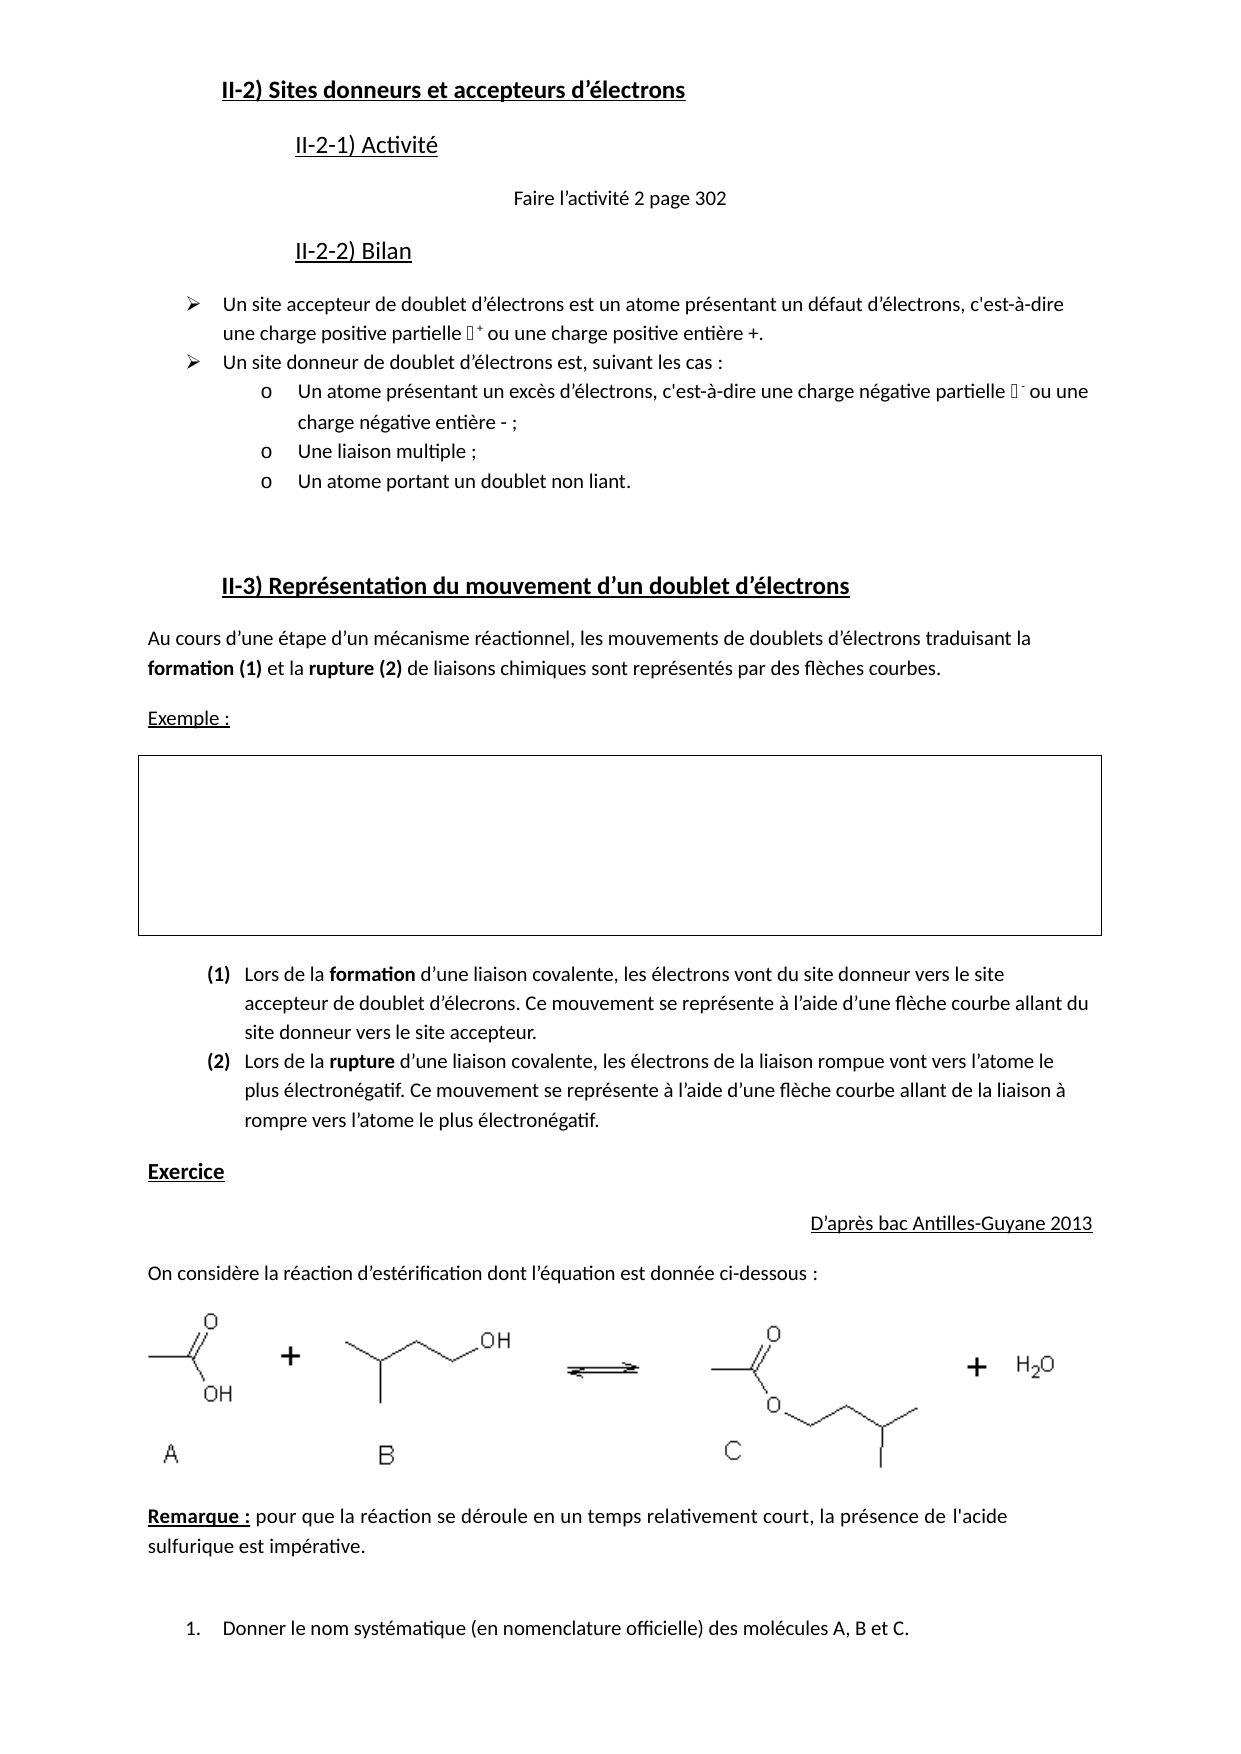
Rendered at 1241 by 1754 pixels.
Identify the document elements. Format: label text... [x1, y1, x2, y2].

text II-3) Représentation du mouvement d’un doublet d’électrons [221, 570, 1093, 600]
list Un site accepteur de doublet d’électrons est un atome présentant un défaut d’électrons, c'est-à-dire une charge positive partielle + ou une charge positive entière +. [185, 291, 1093, 346]
list Un site donneur de doublet d’électrons est, suivant les cas : [185, 349, 1093, 375]
text Au cours d’une étape d’un mécanisme réactionnel, les mouvements de doublets d’électrons traduisant la formation (1) et la rupture (2) de liaisons chimiques sont représentés par des flèches courbes. [148, 626, 1093, 680]
list Lors de la formation d’une liaison covalente, les électrons vont du site donneur vers le site accepteur de doublet d’élecrons. Ce mouvement se représente à l’aide d’une flèche courbe allant du site donneur vers le site accepteur. [207, 961, 1093, 1045]
text II-2-1) Activité [295, 129, 1093, 160]
text On considère la réaction d’estérification dont l’équation est donnée ci-dessous : [148, 1260, 1093, 1285]
text Exemple : [148, 705, 1093, 730]
picture [147, 1310, 1057, 1479]
list Lors de la rupture d’une liaison covalente, les électrons de la liaison rompue vont vers l’atome le plus électronégatif. Ce mouvement se représente à l’aide d’une flèche courbe allant de la liaison à rompre vers l’atome le plus électronégatif. [207, 1048, 1093, 1132]
text II-2-2) Bilan [295, 235, 1093, 266]
list Une liaison multiple ; [260, 438, 1093, 464]
text Remarque : pour que la réaction se déroule en un temps relativement court, la présence de l'acide sulfurique est impérative. [148, 1504, 1093, 1590]
text D’après bac Antilles-Guyane 2013 [148, 1210, 1093, 1235]
list Un atome présentant un excès d’électrons, c'est-à-dire une charge négative partielle - ou une charge négative entière - ; [260, 379, 1093, 434]
list Donner le nom systématique (en nomenclature officielle) des molécules A, B et C. [185, 1615, 1093, 1641]
list Un atome portant un doublet non liant. [260, 468, 1093, 495]
text Faire l’activité 2 page 302 [148, 185, 1093, 211]
text Exercice [148, 1157, 1093, 1185]
text II-2) Sites donneurs et accepteurs d’électrons [221, 74, 1093, 104]
